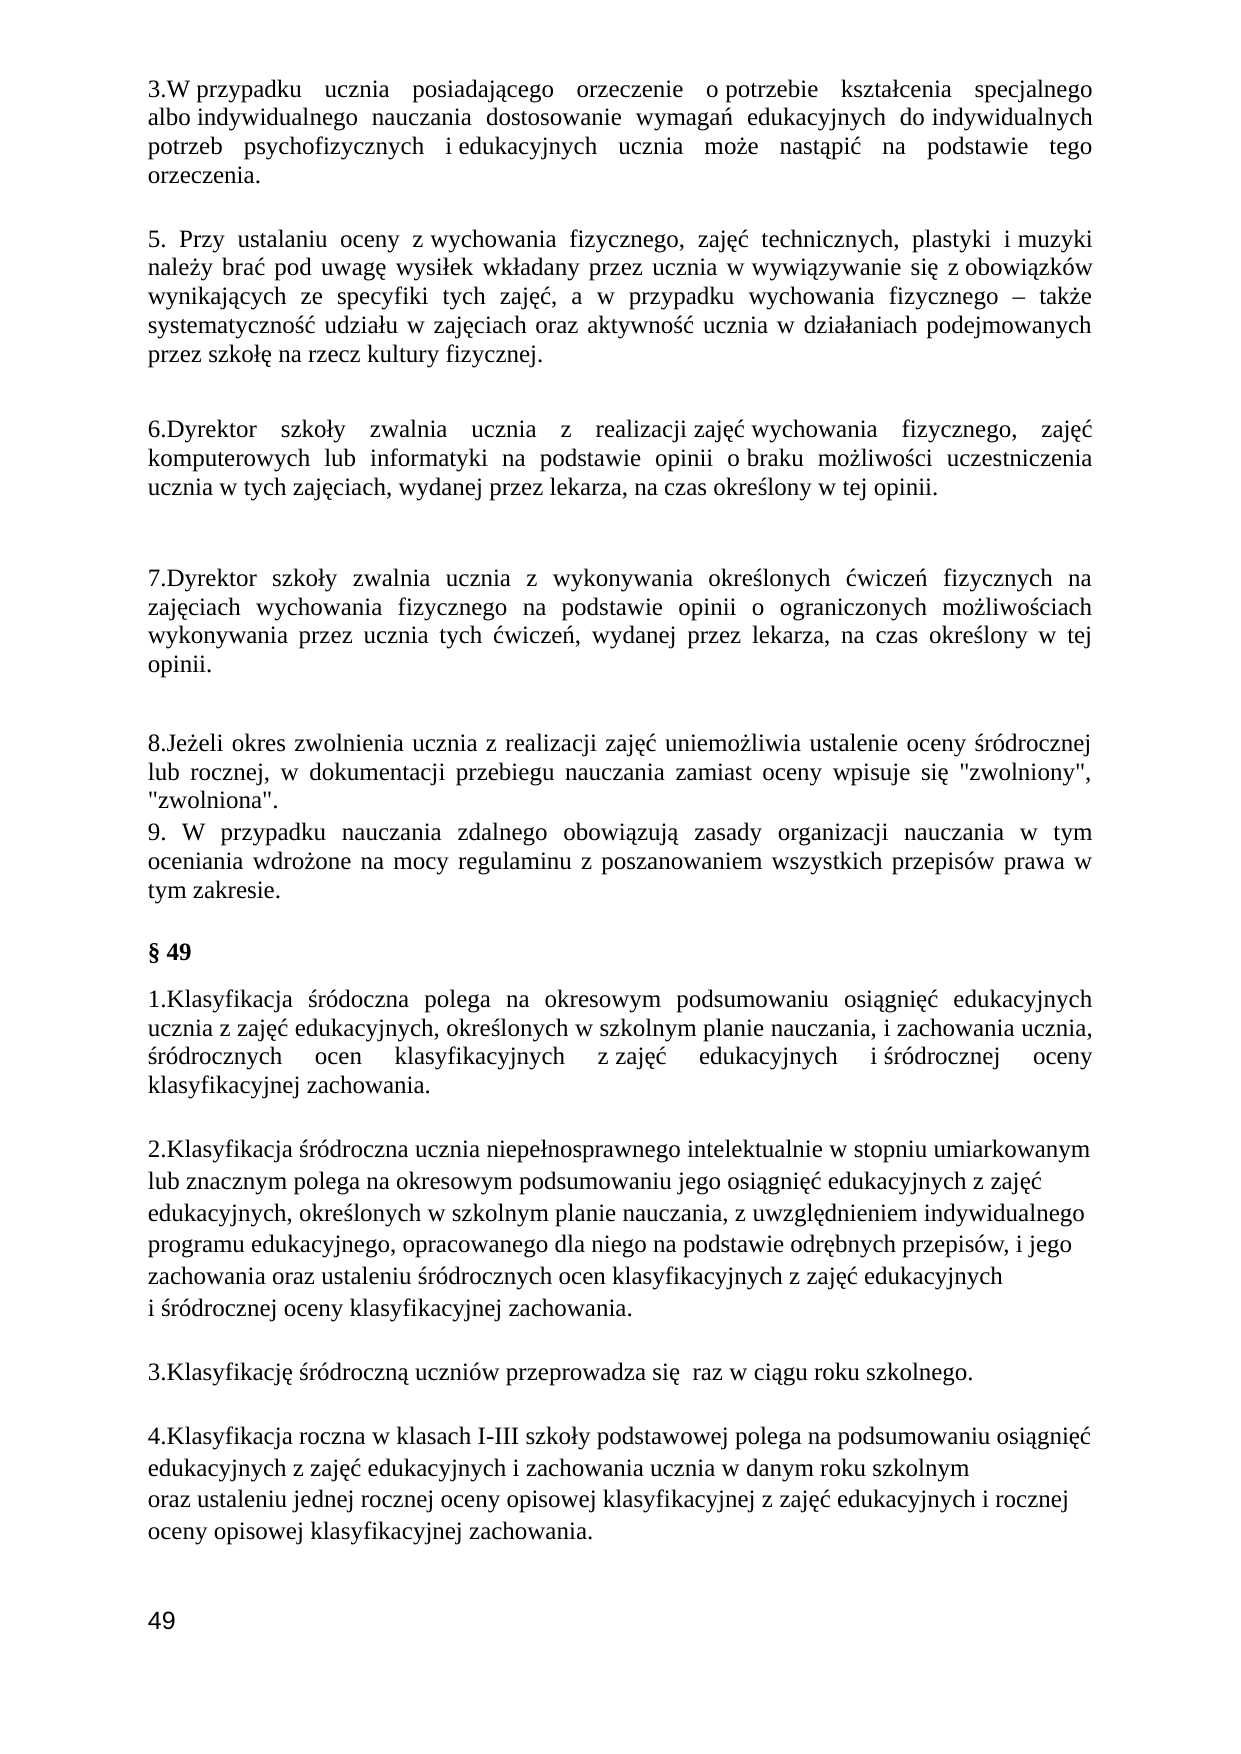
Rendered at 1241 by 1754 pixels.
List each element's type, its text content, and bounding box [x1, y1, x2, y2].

text 8.Jeżeli okres zwolnienia ucznia z realizacji zajęć uniemożliwia ustalenie oceny śródrocznej lub rocznej, w dokumentacji przebiegu nauczania zamiast oceny wpisuje się "zwolniony", "zwolniona". [148, 728, 1093, 814]
text zachowania oraz ustaleniu śródrocznych ocen klasyfikacyjnych z zajęć edukacyjnych [148, 1261, 1093, 1290]
text edukacyjnych, określonych w szkolnym planie nauczania, z uwzględnieniem indywidualnego [148, 1198, 1093, 1226]
text lub znacznym polega na okresowym podsumowaniu jego osiągnięć edukacyjnych z zajęć [148, 1166, 1093, 1194]
text 5. Przy ustalaniu oceny z wychowania fizycznego, zajęć technicznych, plastyki i muzyki należy brać pod uwagę wysiłek wkładany przez ucznia w wywiązywanie się z obowiązków wynikających ze specyfiki tych zajęć, a w przypadku wychowania fizycznego – także systematyczność udziału w zajęciach oraz aktywność ucznia w działaniach podejmowanych przez szkołę na rzecz kultury fizycznej. [148, 224, 1093, 367]
text 3.Klasyfikację śródroczną uczniów przeprowadza się raz w ciągu roku szkolnego. [148, 1357, 1093, 1386]
text edukacyjnych z zajęć edukacyjnych i zachowania ucznia w danym roku szkolnym [148, 1453, 1093, 1481]
text programu edukacyjnego, opracowanego dla niego na podstawie odrębnych przepisów, i jego [148, 1229, 1093, 1258]
text 2.Klasyfikacja śródroczna ucznia niepełnosprawnego intelektualnie w stopniu umiarkowanym [148, 1134, 1093, 1163]
text 6.Dyrektor szkoły zwalnia ucznia z realizacji zajęć wychowania fizycznego, zajęć komputerowych lub informatyki na podstawie opinii o braku możliwości uczestniczenia ucznia w tych zajęciach, wydanej przez lekarza, na czas określony w tej opinii. [148, 414, 1093, 501]
text 1.Klasyfikacja śródoczna polega na okresowym podsumowaniu osiągnięć edukacyjnych ucznia z zajęć edukacyjnych, określonych w szkolnym planie nauczania, i zachowania ucznia, śródrocznych ocen klasyfikacyjnych z zajęć edukacyjnych i śródrocznej oceny klasyfikacyjnej zachowania. [148, 984, 1093, 1099]
text § 49 [148, 937, 1093, 966]
text 4.Klasyfikacja roczna w klasach I-III szkoły podstawowej polega na podsumowaniu osiągnięć [148, 1421, 1093, 1449]
text 9. W przypadku nauczania zdalnego obowiązują zasady organizacji nauczania w tym oceniania wdrożone na mocy regulaminu z poszanowaniem wszystkich przepisów prawa w tym zakresie. [148, 817, 1093, 903]
text 3.W przypadku ucznia posiadającego orzeczenie o potrzebie kształcenia specjalnego albo indywidualnego nauczania dostosowanie wymagań edukacyjnych do indywidualnych potrzeb psychofizycznych i edukacyjnych ucznia może nastąpić na podstawie tego orzeczenia. [148, 74, 1093, 189]
text oceny opisowej klasyfikacyjnej zachowania. [148, 1516, 1093, 1545]
text 7.Dyrektor szkoły zwalnia ucznia z wykonywania określonych ćwiczeń fizycznych na zajęciach wychowania fizycznego na podstawie opinii o ograniczonych możliwościach wykonywania przez ucznia tych ćwiczeń, wydanej przez lekarza, na czas określony w tej opinii. [148, 563, 1093, 678]
text oraz ustaleniu jednej rocznej oceny opisowej klasyfikacyjnej z zajęć edukacyjnych i rocznej [148, 1484, 1093, 1513]
text i śródrocznej oceny klasyfikacyjnej zachowania. [148, 1293, 1093, 1322]
